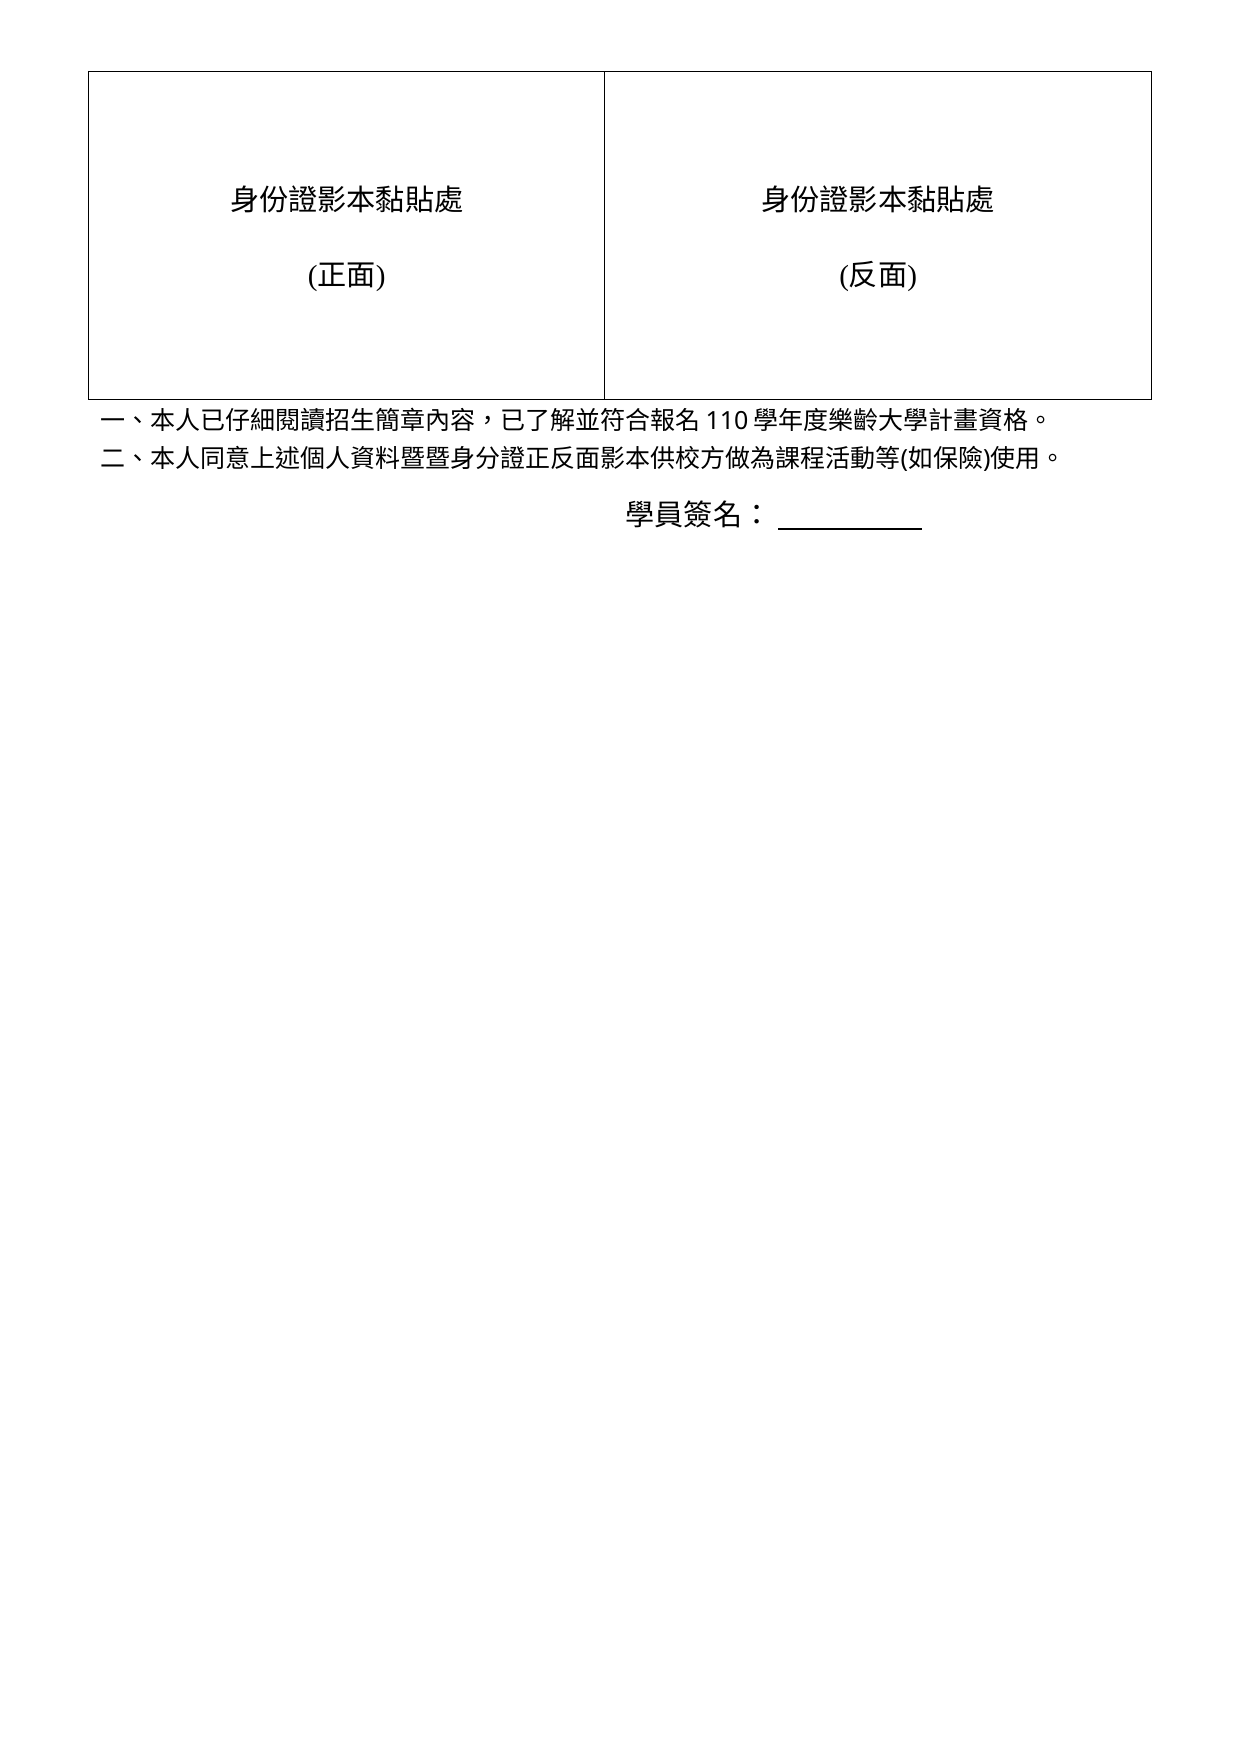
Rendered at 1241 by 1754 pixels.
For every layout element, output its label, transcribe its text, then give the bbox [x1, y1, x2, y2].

table_cell 身份證影本黏貼處 (反面) [605, 72, 1151, 399]
table_cell 身份證影本黏貼處 (正面) [89, 72, 604, 399]
text 一、本人已仔細閱讀招生簡章內容，已了解並符合報名110學年度樂齡大學計畫資格。 [100, 400, 1140, 437]
text 學員簽名： [100, 475, 1140, 550]
text 二、本人同意上述個人資料暨暨身分證正反面影本供校方做為課程活動等(如保險)使用。 [100, 437, 1140, 475]
